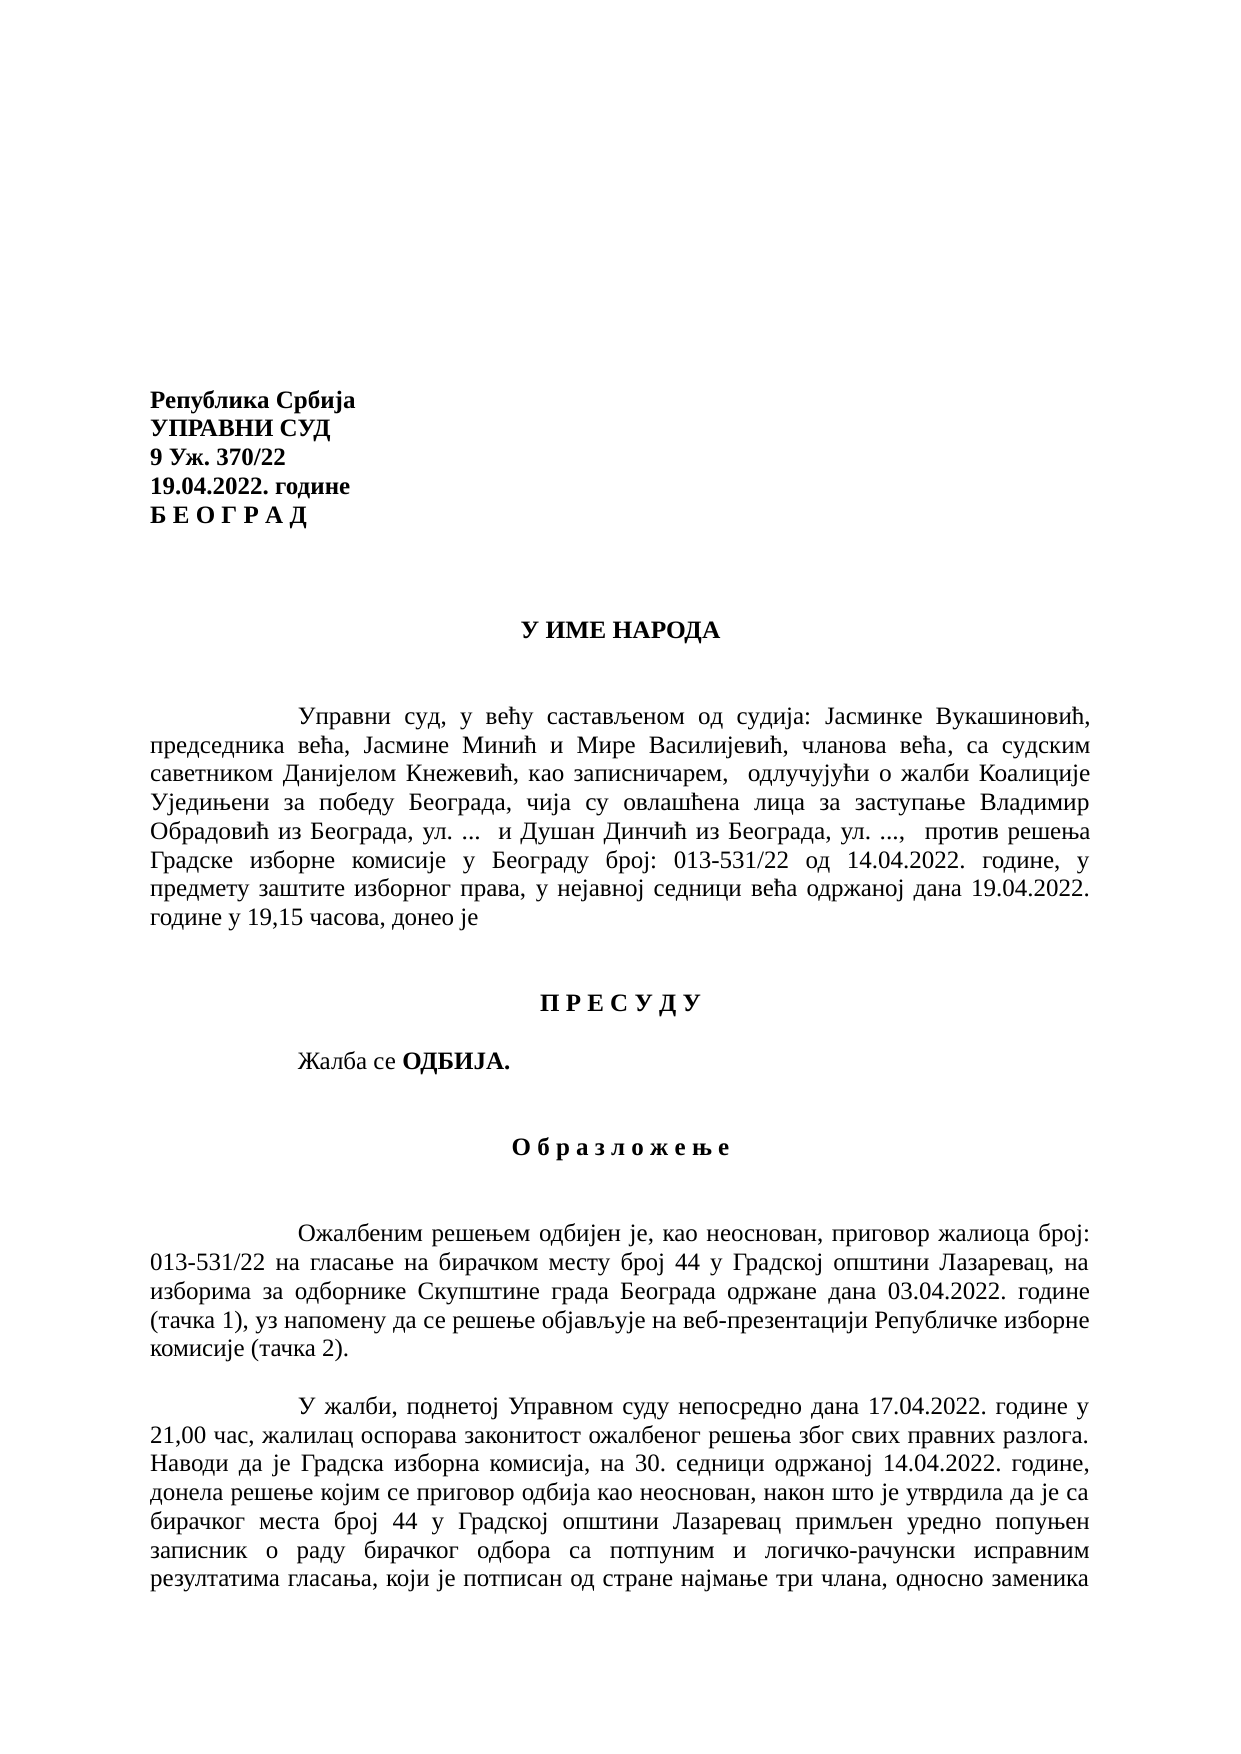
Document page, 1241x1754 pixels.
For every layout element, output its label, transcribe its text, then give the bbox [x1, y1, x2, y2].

text 9 Уж. 370/22 [150, 442, 1091, 471]
text Управни суд, у већу састављеном од судија: Јасминке Вукашиновић, председника већа, Јасмине Минић и Мире Василијевић, чланова већа, са судским саветником Данијелом Кнежевић, као записничарем, одлучујући о жалби Коалиције Уједињени за победу Београда, чија су овлашћена лица за заступање Владимир Обрадовић из Београда, ул. ... и Душан Динчић из Београда, ул. ..., против решења Градске изборне комисије у Београду број: 013-531/22 од 14.04.2022. године, у предмету заштите изборног права, у нејавној седници већа одржаној дана 19.04.2022. године у 19,15 часова, донео је [150, 701, 1091, 931]
text У жалби, поднетој Управном суду непосредно дана 17.04.2022. године у 21,00 час, жалилац оспорава законитост ожалбеног решења због свих правних разлога. Наводи да је Градска изборна комисија, на 30. седници одржаној 14.04.2022. године, донела решење којим се приговор одбија као неоснован, након што је утврдила да је са бирачког места број 44 у Градској општини Лазаревац примљен уредно попуњен записник о раду бирачког одбора са потпуним и логичко-рачунски исправним резултатима гласања, који је потписан од стране најмање три члана, односно заменика [150, 1391, 1091, 1592]
text УПРАВНИ СУД [150, 413, 1091, 442]
text О б р а з л о ж е њ е [150, 1132, 1091, 1161]
text 19.04.2022. године [150, 471, 1091, 500]
text Ожалбеним решењем одбијен је, као неоснован, приговор жалиоца број: 013-531/22 на гласање на бирачком месту број 44 у Градској општини Лазаревац, на изборима за одборнике Скупштине града Београда одржане дана 03.04.2022. године (тачка 1), уз напомену да се решење објављује на веб-презентацији Републичке изборне комисије (тачка 2). [150, 1218, 1091, 1362]
text П Р Е С У Д У [150, 988, 1091, 1017]
text У ИМЕ НАРОДА [150, 615, 1091, 643]
text Република Србија [150, 148, 1091, 413]
text Б Е О Г Р А Д [150, 500, 1091, 528]
text Жалба се ОДБИЈА. [150, 1046, 1091, 1075]
